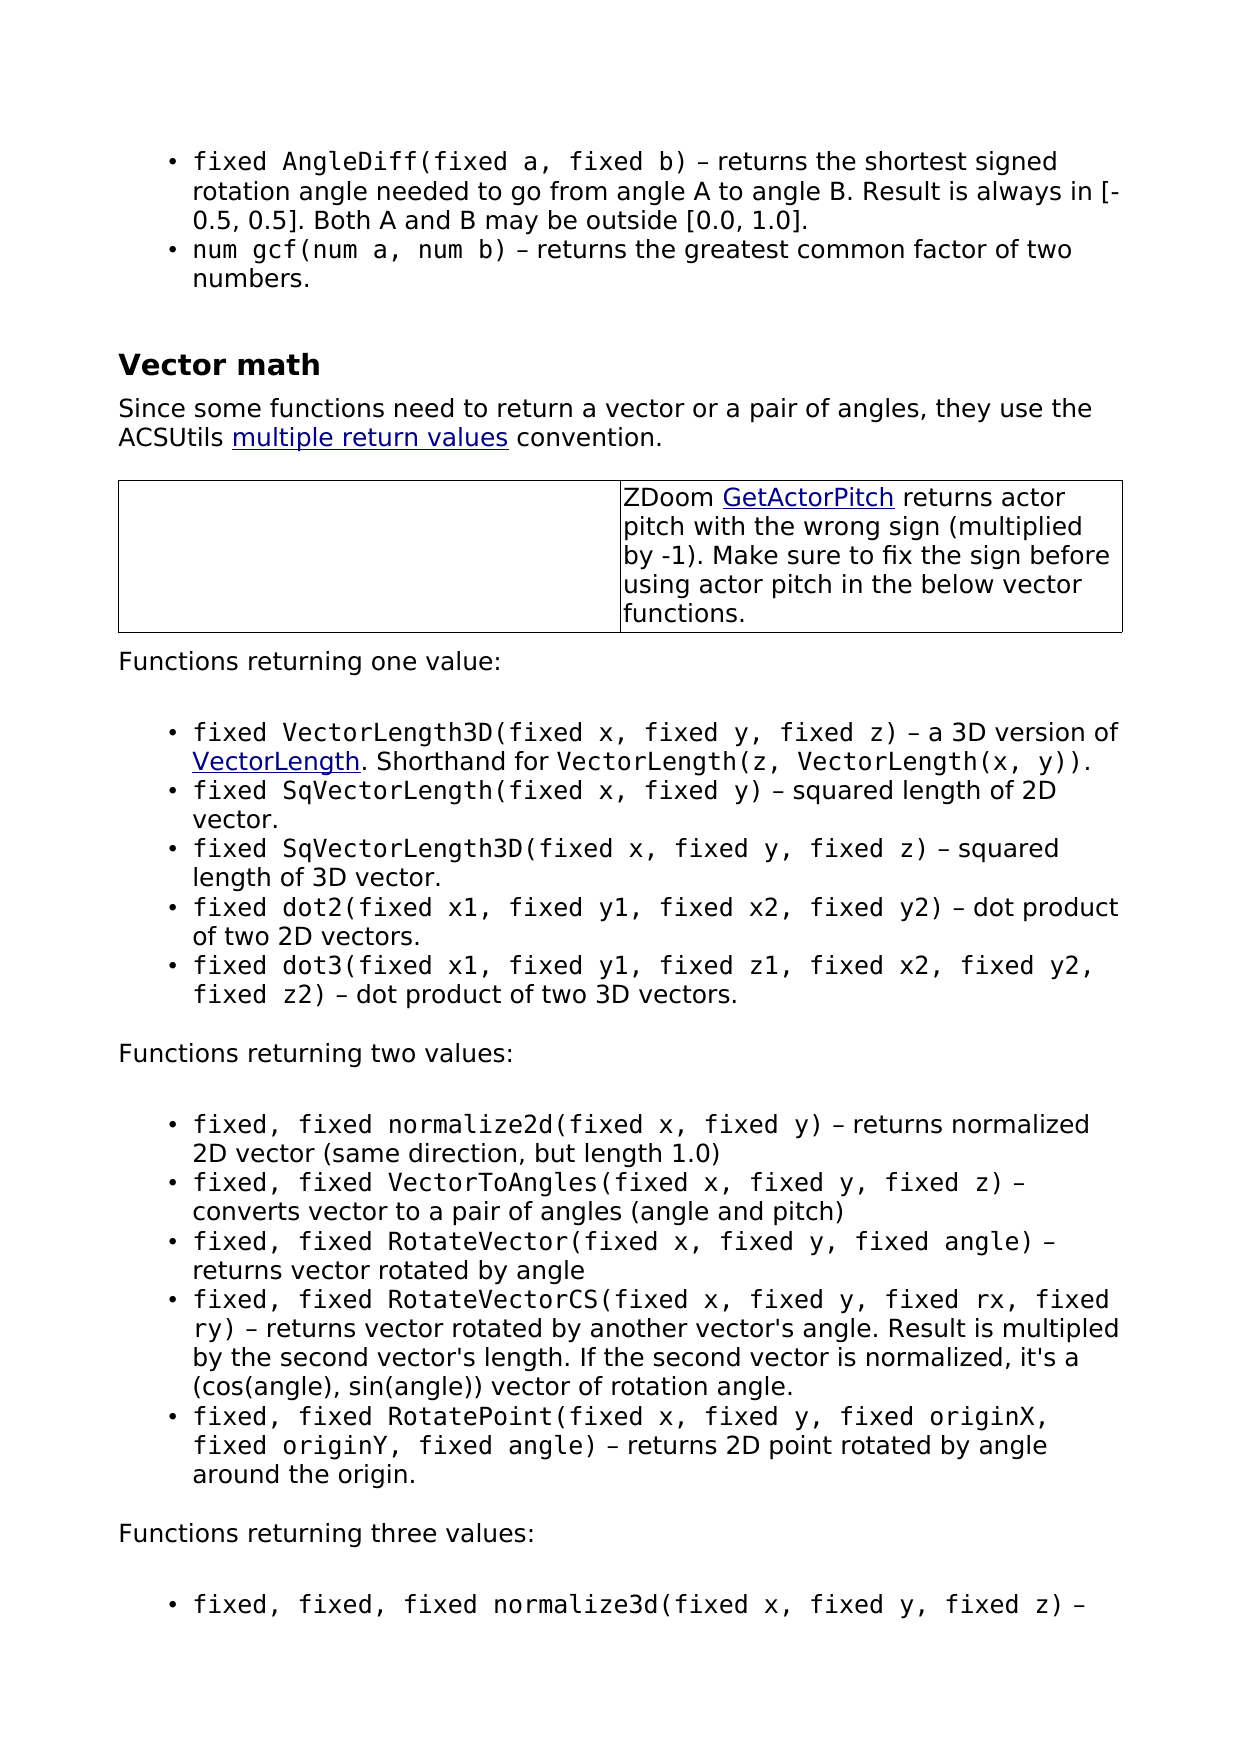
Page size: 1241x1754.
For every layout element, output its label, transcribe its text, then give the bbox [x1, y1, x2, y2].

subtitle Vector math [118, 348, 1122, 382]
list fixed, fixed normalize2d(fixed x, fixed y) – returns normalized 2D vector (same direction, but length 1.0) [177, 1110, 1122, 1168]
list fixed SqVectorLength3D(fixed x, fixed y, fixed z) – squared length of 3D vector. [177, 834, 1122, 893]
list fixed, fixed, fixed normalize3d(fixed x, fixed y, fixed z) – [177, 1590, 1122, 1619]
list fixed, fixed VectorToAngles(fixed x, fixed y, fixed z) – converts vector to a pair of angles (angle and pitch) [177, 1168, 1122, 1227]
list fixed AngleDiff(fixed a, fixed b) – returns the shortest signed rotation angle needed to go from angle A to angle B. Result is always in [-0.5, 0.5]. Both A and B may be outside [0.0, 1.0]. [177, 148, 1122, 235]
list fixed dot2(fixed x1, fixed y1, fixed x2, fixed y2) – dot product of two 2D vectors. [177, 893, 1122, 951]
list fixed dot3(fixed x1, fixed y1, fixed z1, fixed x2, fixed y2, fixed z2) – dot product of two 3D vectors. [177, 951, 1122, 1009]
list fixed, fixed RotateVectorCS(fixed x, fixed y, fixed rx, fixed ry) – returns vector rotated by another vector's angle. Result is multipled by the second vector's length. If the second vector is normalized, it's a (cos(angle), sin(angle)) vector of rotation angle. [177, 1285, 1122, 1402]
text Functions returning one value: [118, 647, 1122, 676]
text Since some functions need to return a vector or a pair of angles, they use the ACSUtils multiple return values convention. [118, 394, 1122, 453]
text Functions returning two values: [118, 1039, 1122, 1068]
text Functions returning three values: [118, 1519, 1122, 1548]
list fixed, fixed RotatePoint(fixed x, fixed y, fixed originX, fixed originY, fixed angle) – returns 2D point rotated by angle around the origin. [177, 1402, 1122, 1489]
list fixed SqVectorLength(fixed x, fixed y) – squared length of 2D vector. [177, 776, 1122, 834]
list num gcf(num a, num b) – returns the greatest common factor of two numbers. [177, 235, 1122, 293]
table_header ZDoom GetActorPitch returns actor pitch with the wrong sign (multiplied by -1). Make sure to fix the sign before using actor pitch in the below vector functions. [621, 481, 1122, 632]
list fixed, fixed RotateVector(fixed x, fixed y, fixed angle) – returns vector rotated by angle [177, 1227, 1122, 1285]
list fixed VectorLength3D(fixed x, fixed y, fixed z) – a 3D version of VectorLength. Shorthand for VectorLength(z, VectorLength(x, y)). [177, 718, 1122, 776]
table_header [119, 481, 620, 632]
